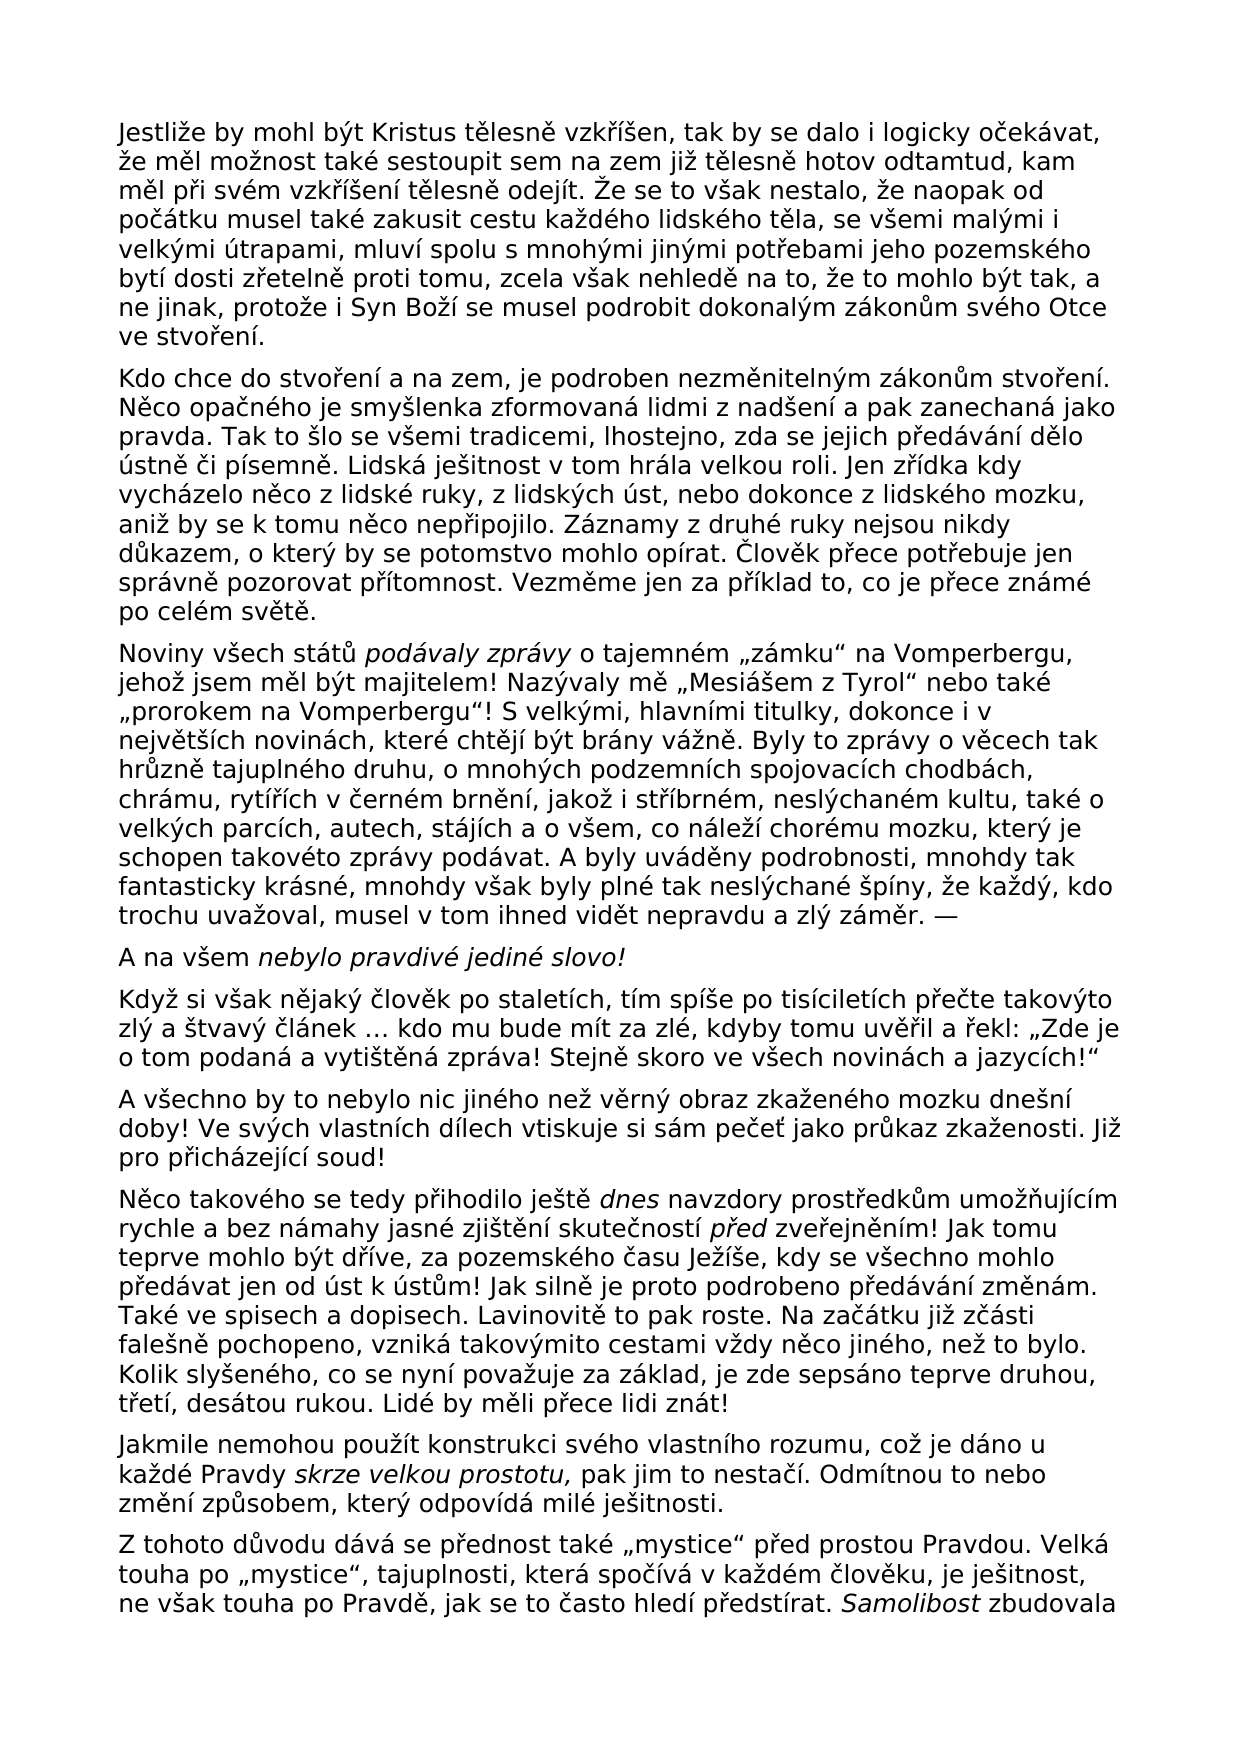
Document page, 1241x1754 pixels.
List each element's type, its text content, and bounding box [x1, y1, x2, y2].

text Z tohoto důvodu dává se přednost také „mystice“ před prostou Pravdou. Velká touha po „mystice“, tajuplnosti, která spočívá v každém člověku, je ješitnost, ne však touha po Pravdě, jak se to často hledí předstírat. Samolibost zbudovala [118, 1531, 1122, 1618]
text Když si však nějaký člověk po staletích, tím spíše po tisíciletích přečte takovýto zlý a štvavý článek … kdo mu bude mít za zlé, kdyby tomu uvěřil a řekl: „Zde je o tom podaná a vytištěná zpráva! Stejně skoro ve všech novinách a jazycích!“ [118, 985, 1122, 1072]
text Jakmile nemohou použít konstrukci svého vlastního rozumu, což je dáno u každé Pravdy skrze velkou prostotu, pak jim to nestačí. Odmítnou to nebo změní způsobem, který odpovídá milé ješitnosti. [118, 1431, 1122, 1518]
text Něco takového se tedy přihodilo ještě dnes navzdory prostředkům umožňujícím rychle a bez námahy jasné zjištění skutečností před zveřejněním! Jak tomu teprve mohlo být dříve, za pozemského času Ježíše, kdy se všechno mohlo předávat jen od úst k ústům! Jak silně je proto podrobeno předávání změnám. Také ve spisech a dopisech. Lavinovitě to pak roste. Na začátku již zčásti falešně pochopeno, vzniká takovýmito cestami vždy něco jiného, než to bylo. Kolik slyšeného, co se nyní považuje za základ, je zde sepsáno teprve druhou, třetí, desátou rukou. Lidé by měli přece lidi znát! [118, 1185, 1122, 1418]
text A všechno by to nebylo nic jiného než věrný obraz zkaženého mozku dnešní doby! Ve svých vlastních dílech vtiskuje si sám pečeť jako průkaz zkaženosti. Již pro přicházející soud! [118, 1085, 1122, 1172]
text A na všem nebylo pravdivé jediné slovo! [118, 943, 1122, 972]
text Kdo chce do stvoření a na zem, je podroben nezměnitelným zákonům stvoření. Něco opačného je smyšlenka zformovaná lidmi z nadšení a pak zanechaná jako pravda. Tak to šlo se všemi tradicemi, lhostejno, zda se jejich předávání dělo ústně či písemně. Lidská ješitnost v tom hrála velkou roli. Jen zřídka kdy vycházelo něco z lidské ruky, z lidských úst, nebo dokonce z lidského mozku, aniž by se k tomu něco nepřipojilo. Záznamy z druhé ruky nejsou nikdy důkazem, o který by se potomstvo mohlo opírat. Člověk přece potřebuje jen správně pozorovat přítomnost. Vezměme jen za příklad to, co je přece známé po celém světě. [118, 364, 1122, 626]
text Jestliže by mohl být Kristus tělesně vzkříšen, tak by se dalo i logicky očekávat, že měl možnost také sestoupit sem na zem již tělesně hotov odtamtud, kam měl při svém vzkříšení tělesně odejít. Že se to však nestalo, že naopak od počátku musel také zakusit cestu každého lidského těla, se všemi malými i velkými útrapami, mluví spolu s mnohými jinými potřebami jeho pozemského bytí dosti zřetelně proti tomu, zcela však nehledě na to, že to mohlo být tak, a ne jinak, protože i Syn Boží se musel podrobit dokonalým zákonům svého Otce ve stvoření. [118, 118, 1122, 351]
text Noviny všech států podávaly zprávy o tajemném „zámku“ na Vomperbergu, jehož jsem měl být majitelem! Nazývaly mě „Mesiášem z Tyrol“ nebo také „prorokem na Vomperbergu“! S velkými, hlavními titulky, dokonce i v největších novinách, které chtějí být brány vážně. Byly to zprávy o věcech tak hrůzně tajuplného druhu, o mnohých podzemních spojovacích chodbách, chrámu, rytířích v černém brnění, jakož i stříbrném, neslýchaném kultu, také o velkých parcích, autech, stájích a o všem, co náleží chorému mozku, který je schopen takovéto zprávy podávat. A byly uváděny podrobnosti, mnohdy tak fantasticky krásné, mnohdy však byly plné tak neslýchané špíny, že každý, kdo trochu uvažoval, musel v tom ihned vidět nepravdu a zlý záměr. — [118, 639, 1122, 931]
